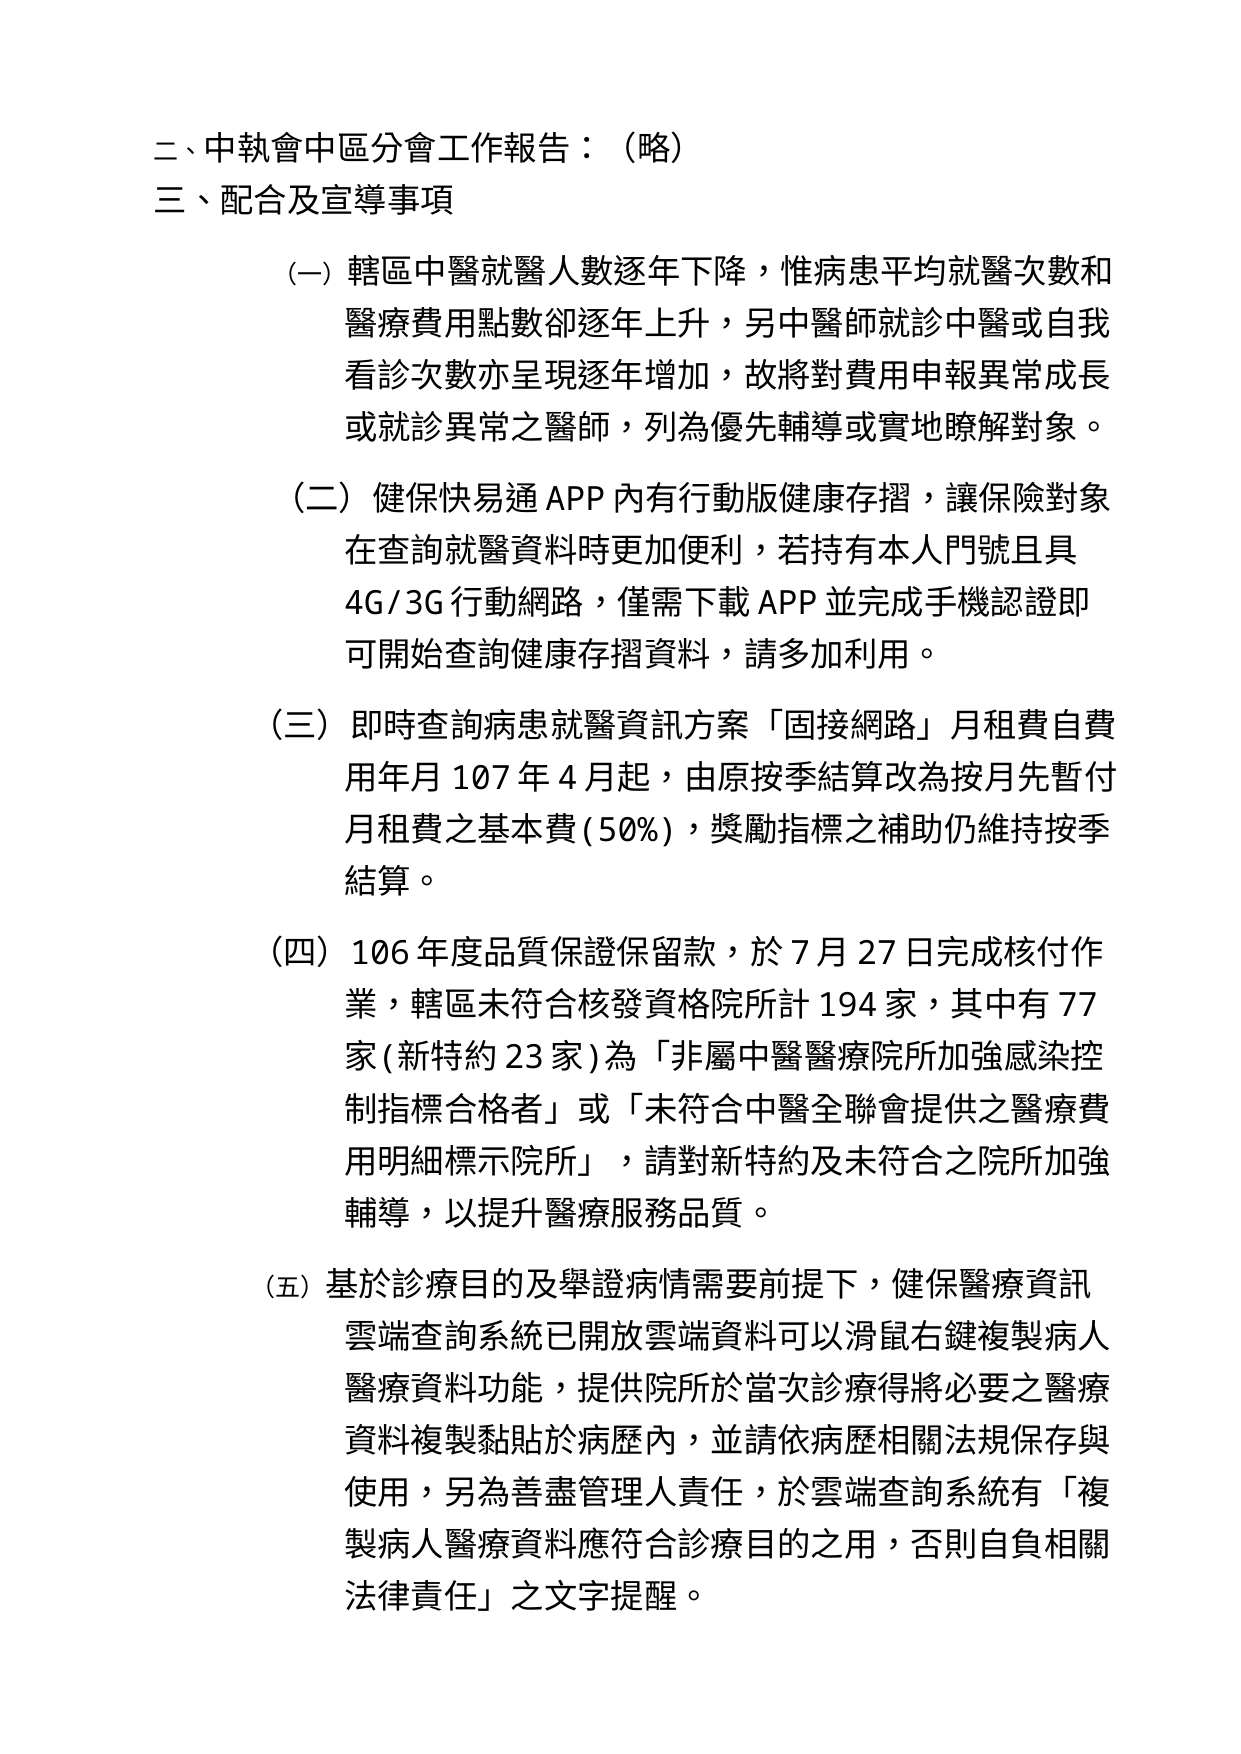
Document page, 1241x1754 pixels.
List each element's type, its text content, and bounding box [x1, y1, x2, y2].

subtitle 106年度品質保證保留款，於7月27日完成核付作業，轄區未符合核發資格院所計194家，其中有77家(新特約23家)為「非屬中醫醫療院所加強感染控制指標合格者」或「未符合中醫全聯會提供之醫療費用明細標示院所」，請對新特約及未符合之院所加強輔導，以提升醫療服務品質。 [250, 922, 1122, 1235]
subtitle 中執會中區分會工作報告：（略） [153, 118, 1122, 170]
subtitle 健保快易通APP內有行動版健康存摺，讓保險對象在查詢就醫資料時更加便利，若持有本人門號且具4G/3G行動網路，僅需下載APP並完成手機認證即可開始查詢健康存摺資料，請多加利用。 [272, 468, 1122, 676]
subtitle 基於診療目的及舉證病情需要前提下，健保醫療資訊雲端查詢系統已開放雲端資料可以滑鼠右鍵複製病人醫療資料功能，提供院所於當次診療得將必要之醫療資料複製黏貼於病歷內，並請依病歷相關法規保存與使用，另為善盡管理人責任，於雲端查詢系統有「複製病人醫療資料應符合診療目的之用，否則自負相關法律責任」之文字提醒。 [250, 1253, 1122, 1618]
subtitle 即時查詢病患就醫資訊方案「固接網路」月租費自費用年月107年4月起，由原按季結算改為按月先暫付月租費之基本費(50%)，獎勵指標之補助仍維持按季結算。 [250, 695, 1122, 903]
subtitle 配合及宣導事項 [153, 170, 1122, 222]
subtitle 轄區中醫就醫人數逐年下降，惟病患平均就醫次數和醫療費用點數卻逐年上升，另中醫師就診中醫或自我看診次數亦呈現逐年增加，故將對費用申報異常成長或就診異常之醫師，列為優先輔導或實地瞭解對象。 [272, 241, 1122, 449]
